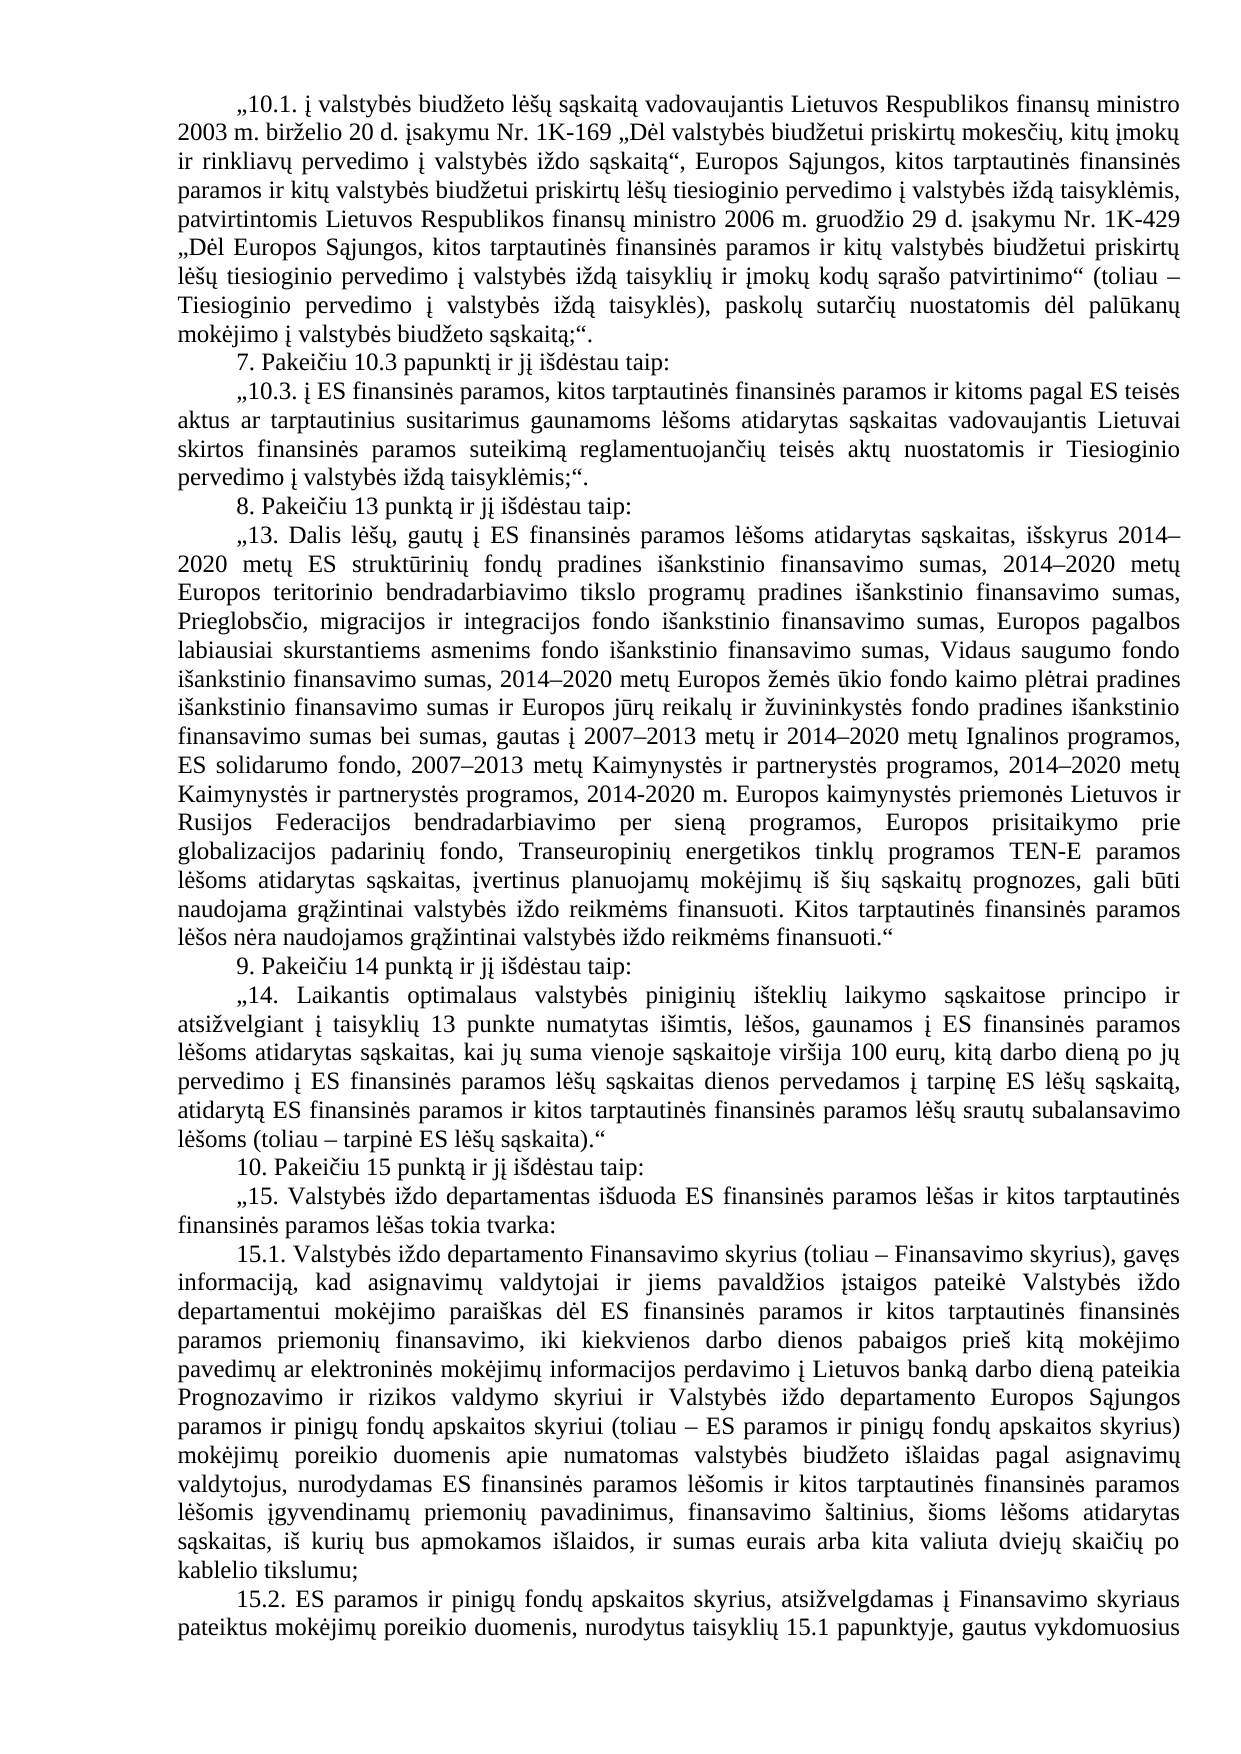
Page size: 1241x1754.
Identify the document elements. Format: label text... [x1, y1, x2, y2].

text 7. Pakeičiu 10.3 papunktį ir jį išdėstau taip: [236, 347, 1181, 376]
text „10.1. į valstybės biudžeto lėšų sąskaitą vadovaujantis Lietuvos Respublikos finansų ministro 2003 m. birželio 20 d. įsakymu Nr. 1K-169 „Dėl valstybės biudžetui priskirtų mokesčių, kitų įmokų ir rinkliavų pervedimo į valstybės iždo sąskaitą“, Europos Sąjungos, kitos tarptautinės finansinės paramos ir kitų valstybės biudžetui priskirtų lėšų tiesioginio pervedimo į valstybės iždą taisyklėmis, patvirtintomis Lietuvos Respublikos finansų ministro 2006 m. gruodžio 29 d. įsakymu Nr. 1K-429 „Dėl Europos Sąjungos, kitos tarptautinės finansinės paramos ir kitų valstybės biudžetui priskirtų lėšų tiesioginio pervedimo į valstybės iždą taisyklių ir įmokų kodų sąrašo patvirtinimo“ (toliau – Tiesioginio pervedimo į valstybės iždą taisyklės), paskolų sutarčių nuostatomis dėl palūkanų mokėjimo į valstybės biudžeto sąskaitą;“. [177, 89, 1181, 347]
text 15.2. ES paramos ir pinigų fondų apskaitos skyrius, atsižvelgdamas į Finansavimo skyriaus pateiktus mokėjimų poreikio duomenis, nurodytus taisyklių 15.1 papunktyje, gautus vykdomuosius [177, 1584, 1181, 1641]
text „14. Laikantis optimalaus valstybės piniginių išteklių laikymo sąskaitose principo ir atsižvelgiant į taisyklių 13 punkte numatytas išimtis, lėšos, gaunamos į ES finansinės paramos lėšoms atidarytas sąskaitas, kai jų suma vienoje sąskaitoje viršija 100 eurų, kitą darbo dieną po jų pervedimo į ES finansinės paramos lėšų sąskaitas dienos pervedamos į tarpinę ES lėšų sąskaitą, atidarytą ES finansinės paramos ir kitos tarptautinės finansinės paramos lėšų srautų subalansavimo lėšoms (toliau – tarpinė ES lėšų sąskaita).“ [177, 980, 1181, 1152]
text „10.3. į ES finansinės paramos, kitos tarptautinės finansinės paramos ir kitoms pagal ES teisės aktus ar tarptautinius susitarimus gaunamoms lėšoms atidarytas sąskaitas vadovaujantis Lietuvai skirtos finansinės paramos suteikimą reglamentuojančių teisės aktų nuostatomis ir Tiesioginio pervedimo į valstybės iždą taisyklėmis;“. [177, 376, 1181, 491]
text 8. Pakeičiu 13 punktą ir jį išdėstau taip: [236, 491, 1181, 520]
text 10. Pakeičiu 15 punktą ir jį išdėstau taip: [236, 1152, 1181, 1181]
text 9. Pakeičiu 14 punktą ir jį išdėstau taip: [236, 951, 1181, 980]
text 15.1. Valstybės iždo departamento Finansavimo skyrius (toliau – Finansavimo skyrius), gavęs informaciją, kad asignavimų valdytojai ir jiems pavaldžios įstaigos pateikė Valstybės iždo departamentui mokėjimo paraiškas dėl ES finansinės paramos ir kitos tarptautinės finansinės paramos priemonių finansavimo, iki kiekvienos darbo dienos pabaigos prieš kitą mokėjimo pavedimų ar elektroninės mokėjimų informacijos perdavimo į Lietuvos banką darbo dieną pateikia Prognozavimo ir rizikos valdymo skyriui ir Valstybės iždo departamento Europos Sąjungos paramos ir pinigų fondų apskaitos skyriui (toliau – ES paramos ir pinigų fondų apskaitos skyrius) mokėjimų poreikio duomenis apie numatomas valstybės biudžeto išlaidas pagal asignavimų valdytojus, nurodydamas ES finansinės paramos lėšomis ir kitos tarptautinės finansinės paramos lėšomis įgyvendinamų priemonių pavadinimus, finansavimo šaltinius, šioms lėšoms atidarytas sąskaitas, iš kurių bus apmokamos išlaidos, ir sumas eurais arba kita valiuta dviejų skaičių po kablelio tikslumu; [177, 1239, 1181, 1584]
text „15. Valstybės iždo departamentas išduoda ES finansinės paramos lėšas ir kitos tarptautinės finansinės paramos lėšas tokia tvarka: [177, 1181, 1181, 1239]
text „13. Dalis lėšų, gautų į ES finansinės paramos lėšoms atidarytas sąskaitas, išskyrus 2014–2020 metų ES struktūrinių fondų pradines išankstinio finansavimo sumas, 2014–2020 metų Europos teritorinio bendradarbiavimo tikslo programų pradines išankstinio finansavimo sumas, Prieglobsčio, migracijos ir integracijos fondo išankstinio finansavimo sumas, Europos pagalbos labiausiai skurstantiems asmenims fondo išankstinio finansavimo sumas, Vidaus saugumo fondo išankstinio finansavimo sumas, 2014–2020 metų Europos žemės ūkio fondo kaimo plėtrai pradines išankstinio finansavimo sumas ir Europos jūrų reikalų ir žuvininkystės fondo pradines išankstinio finansavimo sumas bei sumas, gautas į 2007–2013 metų ir 2014–2020 metų Ignalinos programos, ES solidarumo fondo, 2007–2013 metų Kaimynystės ir partnerystės programos, 2014–2020 metų Kaimynystės ir partnerystės programos, 2014-2020 m. Europos kaimynystės priemonės Lietuvos ir Rusijos Federacijos bendradarbiavimo per sieną programos, Europos prisitaikymo prie globalizacijos padarinių fondo, Transeuropinių energetikos tinklų programos TEN-E paramos lėšoms atidarytas sąskaitas, įvertinus planuojamų mokėjimų iš šių sąskaitų prognozes, gali būti naudojama grąžintinai valstybės iždo reikmėms finansuoti. Kitos tarptautinės finansinės paramos lėšos nėra naudojamos grąžintinai valstybės iždo reikmėms finansuoti.“ [177, 520, 1181, 951]
